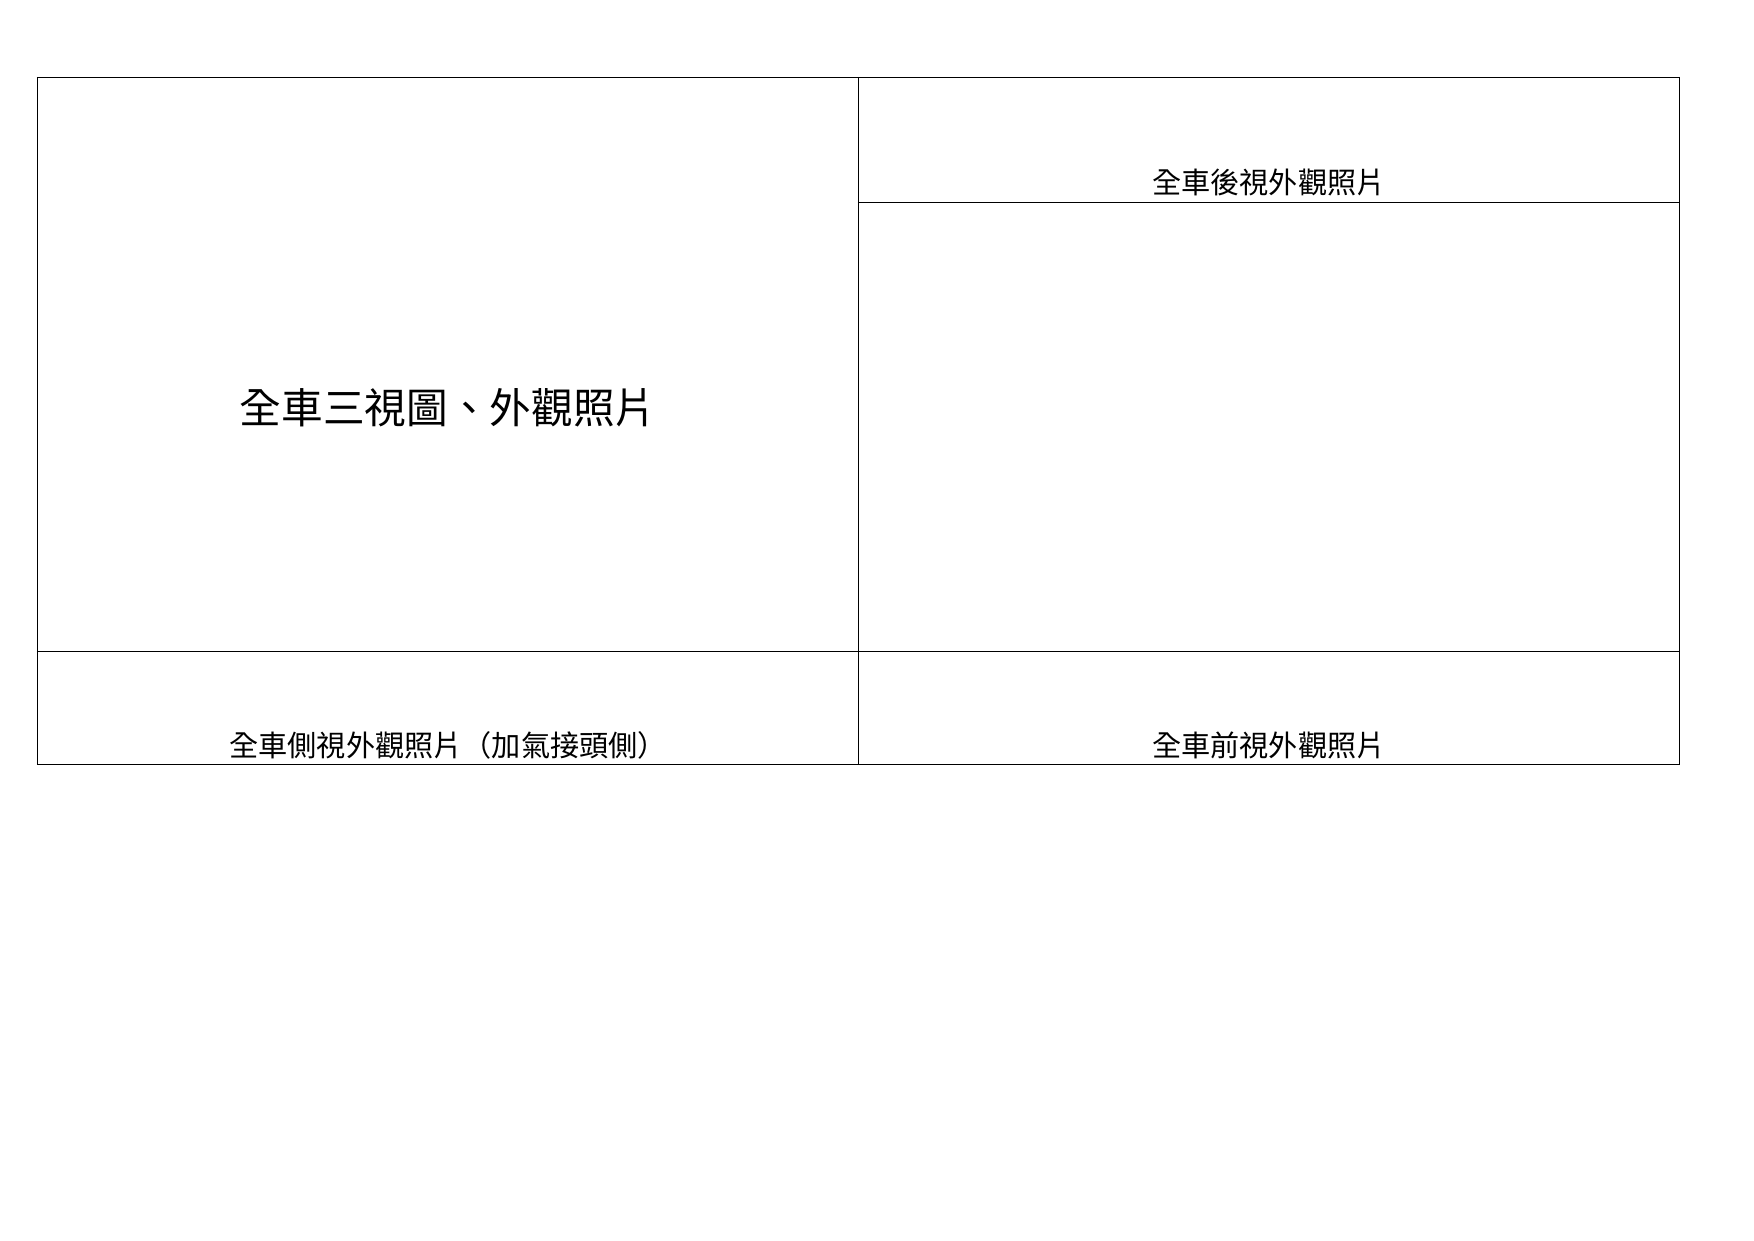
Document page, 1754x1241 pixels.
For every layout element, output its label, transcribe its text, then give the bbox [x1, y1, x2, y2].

table_cell [859, 203, 1679, 651]
table_header 全車三視圖、外觀照片 [38, 78, 858, 651]
table_header 全車後視外觀照片 [859, 78, 1679, 202]
table_cell 全車前視外觀照片 [859, 652, 1679, 764]
table_cell 全車側視外觀照片（加氣接頭側） [38, 652, 858, 764]
